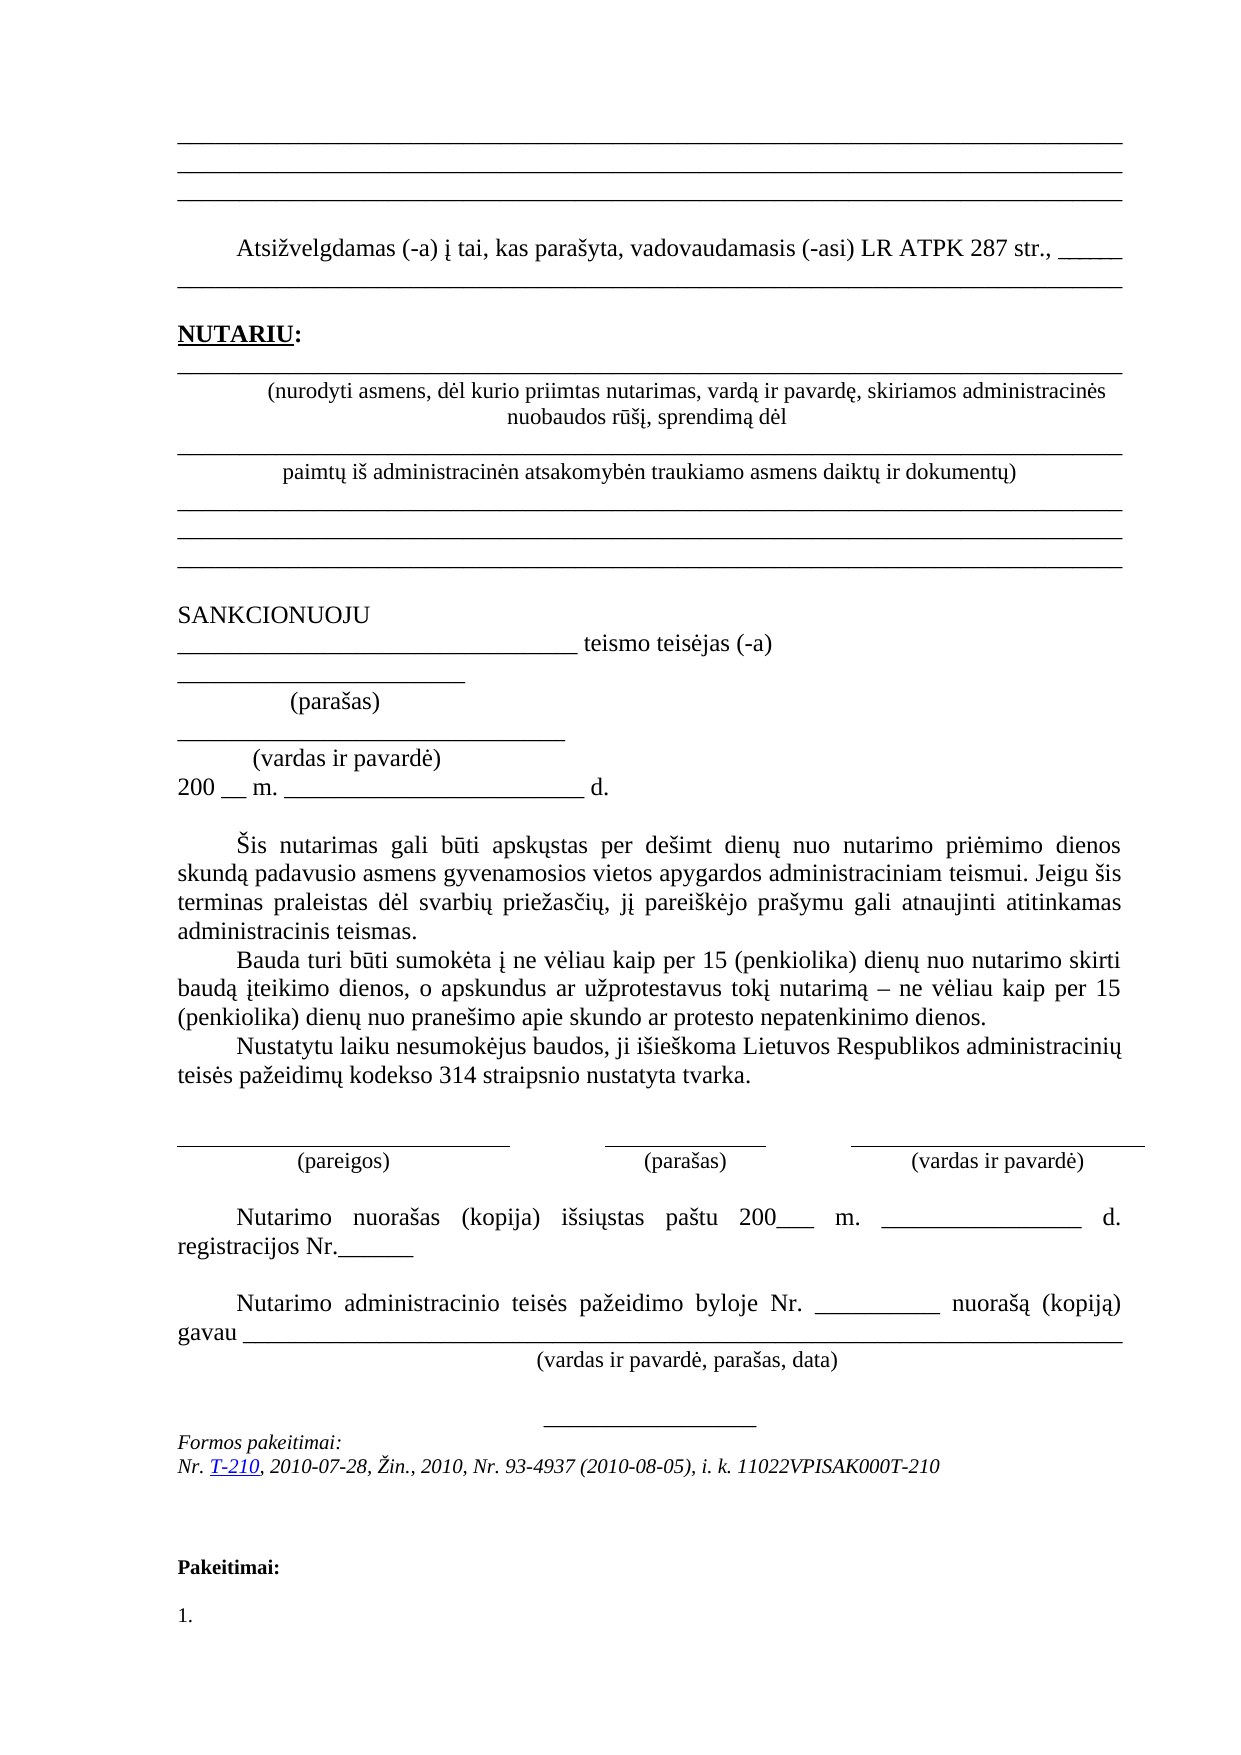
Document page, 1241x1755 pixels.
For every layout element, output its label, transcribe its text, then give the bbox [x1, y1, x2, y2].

text ________________________________ teismo teisėjas (-a) [177, 628, 1122, 657]
table_cell (pareigos) [177, 1147, 510, 1173]
text _ [177, 262, 1122, 287]
text (nurodyti asmens, dėl kurio priimtas nutarimas, vardą ir pavardę, skiriamos administracinės nuobaudos rūšį, sprendimą dėl [177, 377, 1122, 429]
table_cell (parašas) [605, 1147, 766, 1173]
text _________________ [177, 1401, 1122, 1430]
text _ [177, 147, 1122, 172]
table_header [177, 1117, 510, 1146]
text SANKCIONUOJU [177, 600, 1122, 628]
table_header [605, 1117, 766, 1146]
text Šis nutarimas gali būti apskųstas per dešimt dienų nuo nutarimo priėmimo dienos skundą padavusio asmens gyvenamosios vietos apygardos administraciniam teismui. Jeigu šis terminas praleistas dėl svarbių priežasčių, jį pareiškėjo prašymu gali atnaujinti atitinkamas administracinis teismas. [177, 830, 1122, 945]
text _ [177, 176, 1122, 200]
text NUTARIU: [177, 319, 1122, 348]
text paimtų iš administracinėn atsakomybėn traukiamo asmens daiktų ir dokumentų) [177, 458, 1122, 485]
text _ [177, 485, 1122, 510]
text Formos pakeitimai: [177, 1430, 1122, 1454]
text _ [177, 513, 1122, 538]
text 1. [177, 1603, 1122, 1627]
text Nutarimo nuorašas (kopija) išsiųstas paštu 200___ m. ________________ d. registracijos Nr.______ [177, 1202, 1122, 1259]
text (vardas ir pavardė, parašas, data) [252, 1346, 1122, 1372]
table_header [851, 1117, 1145, 1146]
table_cell [766, 1146, 851, 1173]
text _______________________ [177, 657, 1122, 686]
table_header [510, 1117, 605, 1146]
text _ _ [177, 118, 1122, 143]
text Pakeitimai: [177, 1555, 1122, 1579]
text Atsižvelgdamas (-a) į tai, kas parašyta, vadovaudamasis (-asi) LR ATPK 287 str., [177, 233, 1122, 262]
text (vardas ir pavardė) [252, 743, 1122, 772]
text Nustatytu laiku nesumokėjus baudos, ji išieškoma Lietuvos Respublikos administracinių teisės pažeidimų kodekso 314 straipsnio nustatyta tvarka. [177, 1031, 1122, 1088]
text Nr. T-210, 2010-07-28, Žin., 2010, Nr. 93-4937 (2010-08-05), i. k. 11022VPISAK000T-210 [177, 1454, 1122, 1478]
text _ [177, 429, 1122, 454]
text Nutarimo administracinio teisės pažeidimo byloje Nr. __________ nuorašą (kopiją) gavau [177, 1288, 1122, 1346]
text Bauda turi būti sumokėta į ne vėliau kaip per 15 (penkiolika) dienų nuo nutarimo skirti baudą įteikimo dienos, o apskundus ar užprotestavus tokį nutarimą – ne vėliau kaip per 15 (penkiolika) dienų nuo pranešimo apie skundo ar protesto nepatenkinimo dienos. [177, 945, 1122, 1031]
text _______________________________ [177, 715, 1122, 743]
table_cell [510, 1146, 605, 1173]
text (parašas) [290, 686, 1122, 715]
text _ [177, 542, 1122, 567]
text _ [177, 348, 1122, 373]
table_header [766, 1117, 851, 1146]
table_cell (vardas ir pavardė) [851, 1147, 1145, 1173]
text 200 __ m. ________________________ d. [177, 772, 1122, 801]
